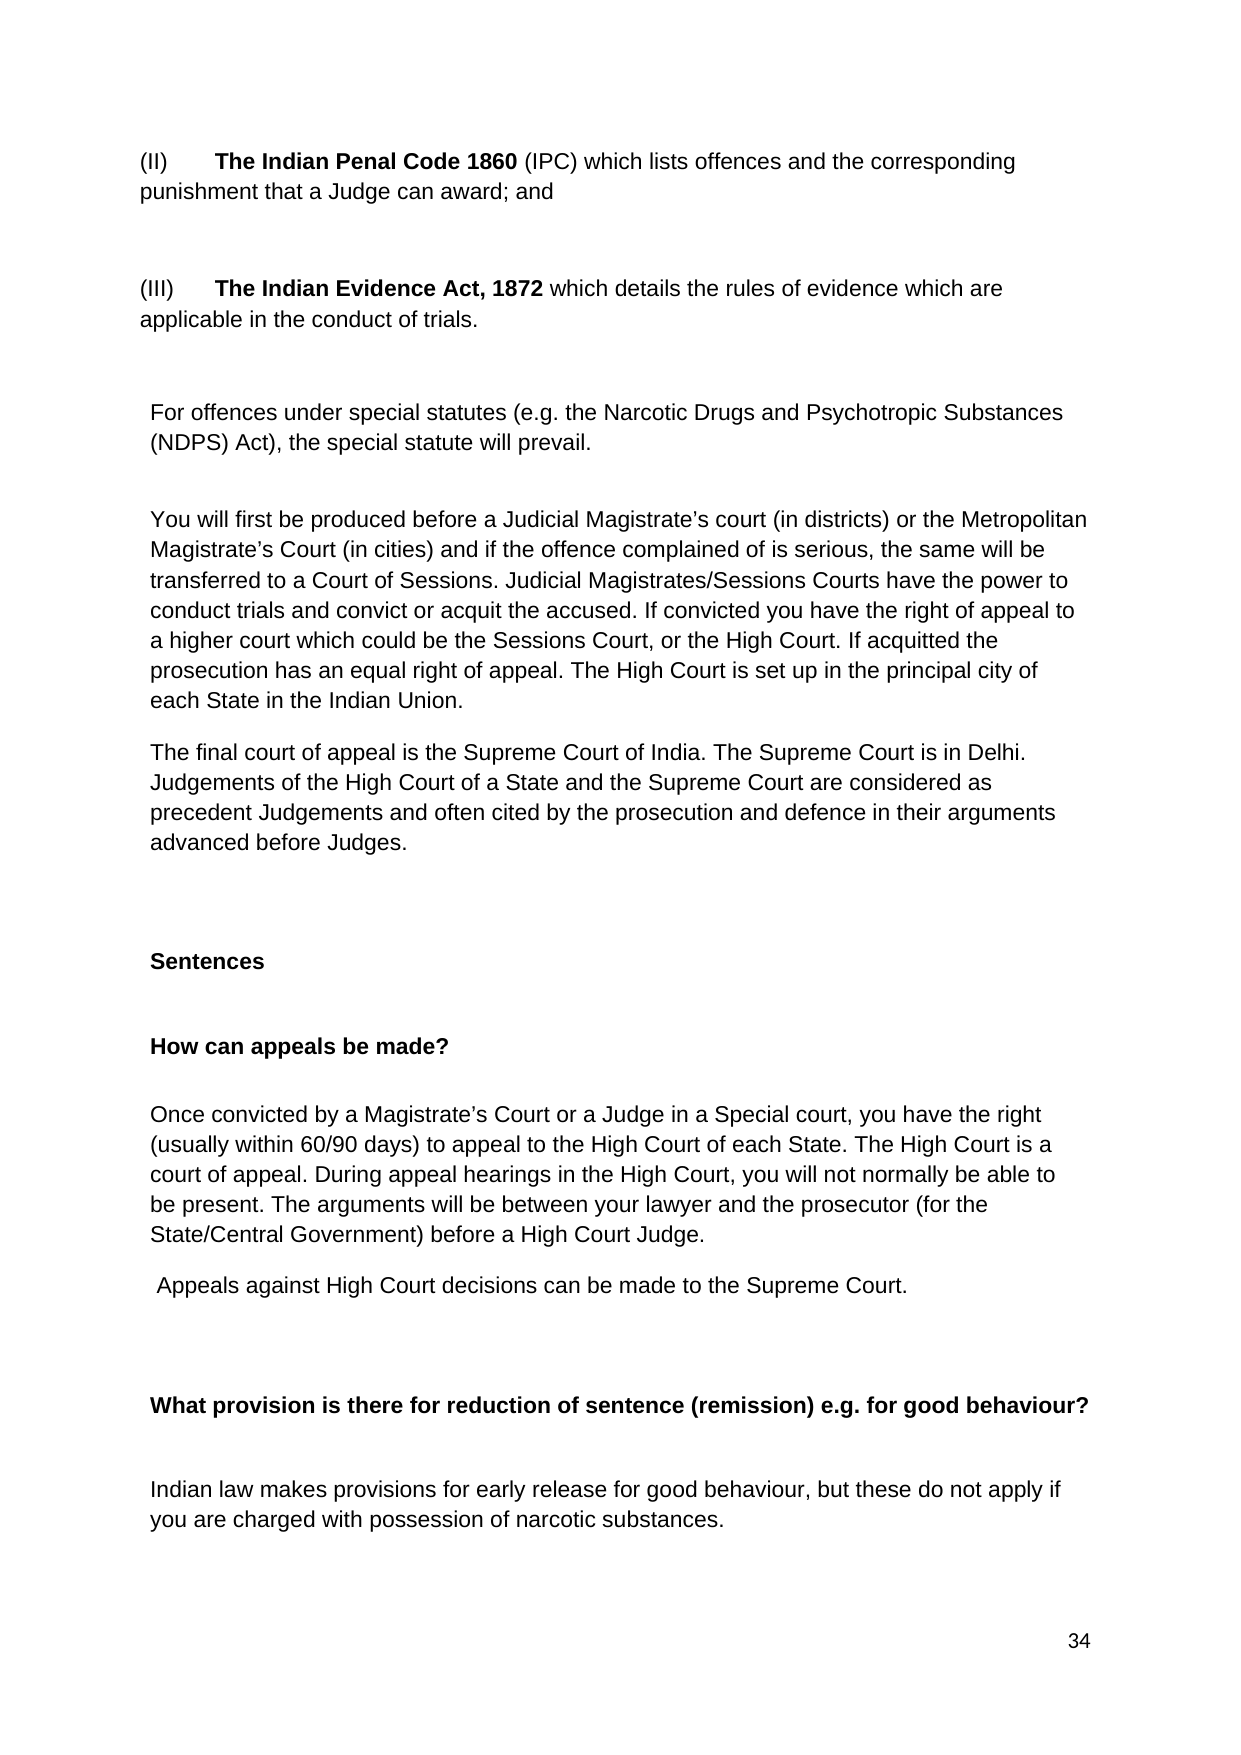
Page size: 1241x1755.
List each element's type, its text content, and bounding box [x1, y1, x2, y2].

text You will first be produced before a Judicial Magistrate’s court (in districts) or the Metropolitan Magistrate’s Court (in cities) and if the offence complained of is serious, the same will be transferred to a Court of Sessions. Judicial Magistrates/Sessions Courts have the power to conduct trials and convict or acquit the accused. If convicted you have the right of appeal to a higher court which could be the Sessions Court, or the High Court. If acquitted the prosecution has an equal right of appeal. The High Court is set up in the principal city of each State in the Indian Union. [150, 506, 1088, 714]
text For offences under special statutes (e.g. the Narcotic Drugs and Psychotropic Substances (NDPS) Act), the special statute will prevail. [150, 399, 1065, 456]
text Indian law makes provisions for early release for good behaviour, but these do not apply if you are charged with possession of narcotic substances. [150, 1476, 1063, 1532]
subtitle What provision is there for reduction of sentence (remission) e.g. for good behaviour? [150, 1392, 1103, 1418]
list The Indian Penal Code 1860 (IPC) which lists offences and the corresponding punishment that a Judge can award; and [139, 148, 1040, 204]
text The final court of appeal is the Supreme Court of India. The Supreme Court is in Delhi. Judgements of the High Court of a State and the Supreme Court are considered as precedent Judgements and often cited by the prosecution and defence in their arguments advanced before Judges. [150, 739, 1058, 856]
subtitle Sentences [150, 948, 1103, 974]
text Once convicted by a Magistrate’s Court or a Judge in a Special court, you have the right (usually within 60/90 days) to appeal to the High Court of each State. The High Court is a court of appeal. During appeal hearings in the High Court, you will not normally be able to be present. The arguments will be between your lawyer and the prosecutor (for the State/Central Government) before a High Court Judge. [150, 1101, 1062, 1248]
text Appeals against High Court decisions can be made to the Supreme Court. [156, 1272, 1103, 1299]
text How can appeals be made? [150, 1033, 1103, 1059]
list The Indian Evidence Act, 1872 which details the rules of evidence which are applicable in the conduct of trials. [139, 275, 1021, 332]
